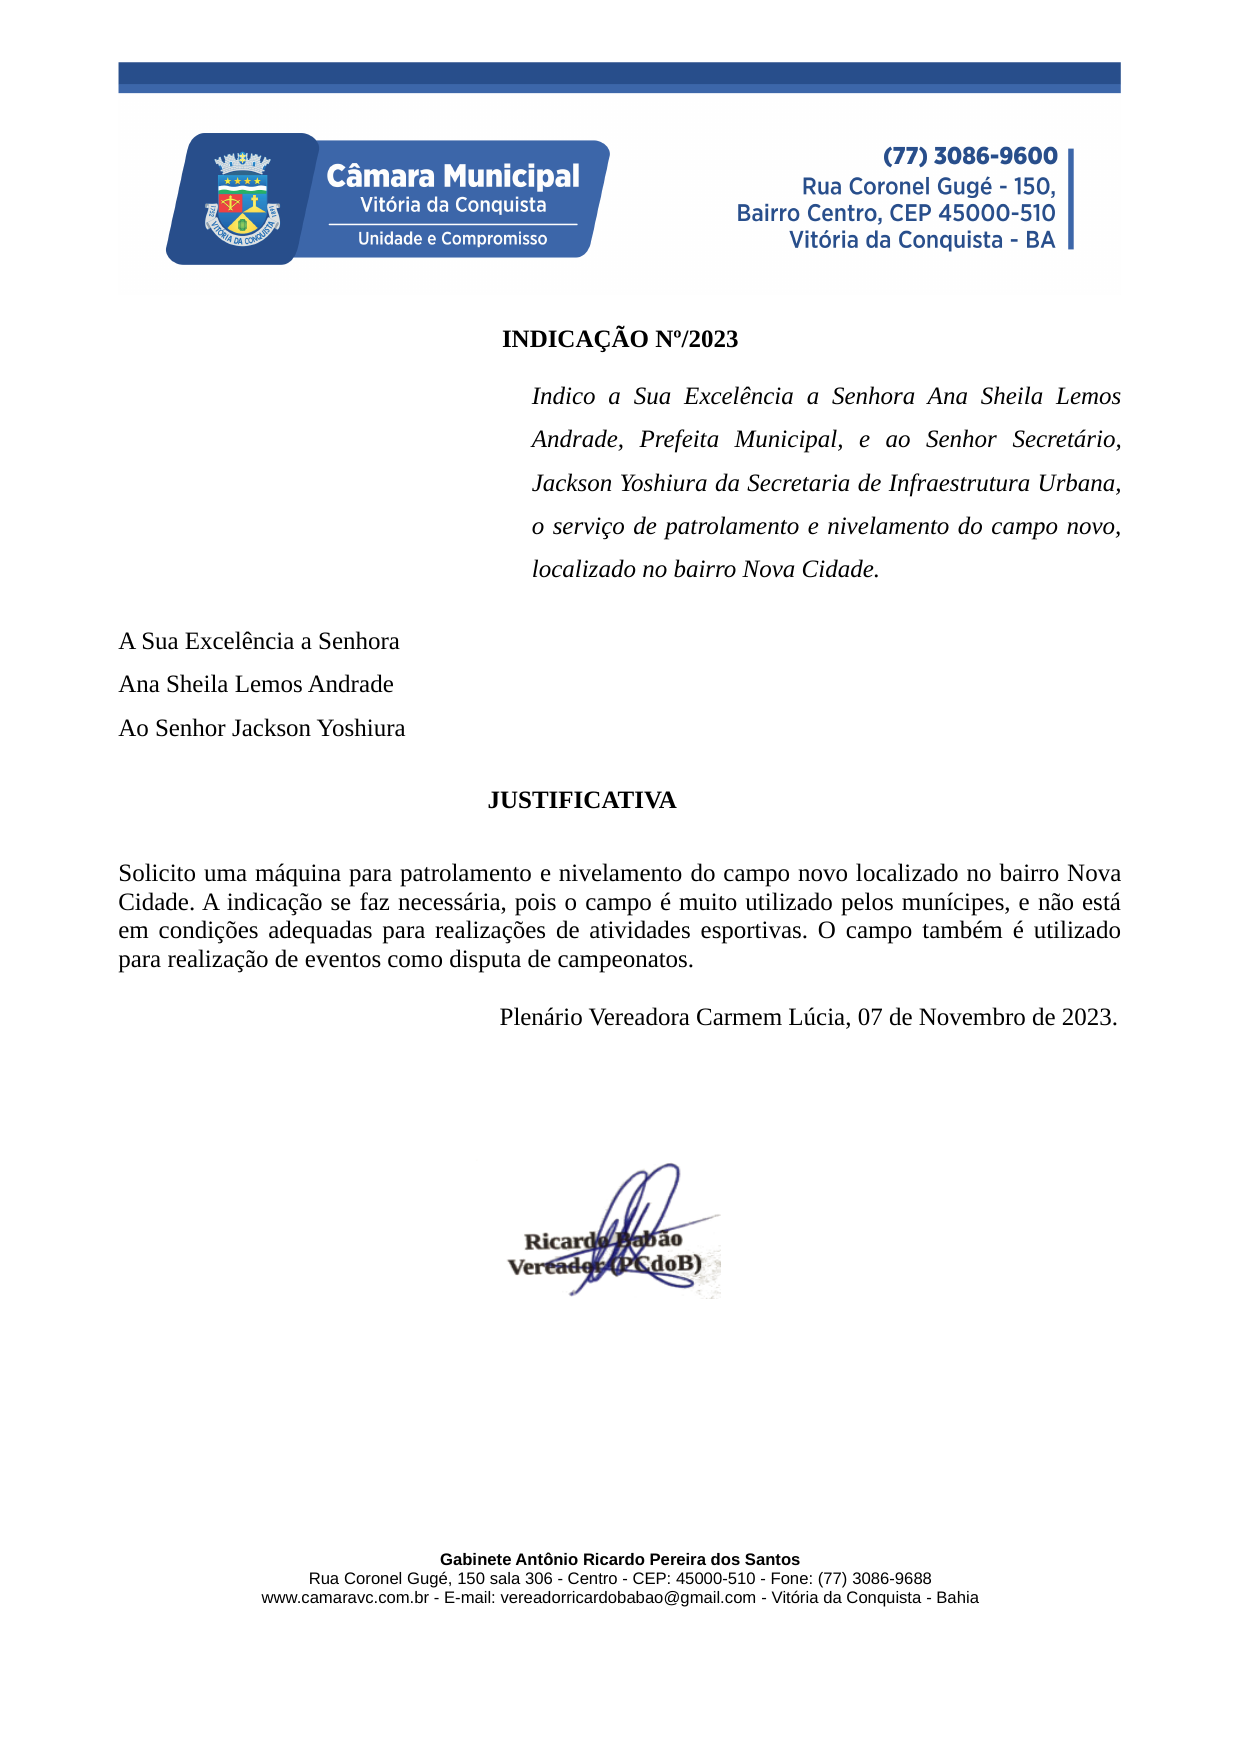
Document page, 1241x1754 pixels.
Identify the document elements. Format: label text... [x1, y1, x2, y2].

picture [118, 62, 1121, 295]
text INDICAÇÃO Nº/2023 [118, 324, 1122, 353]
text A Sua Excelência a Senhora [118, 626, 1122, 655]
picture [475, 1151, 721, 1299]
text Plenário Vereadora Carmem Lúcia, 07 de Novembro de 2023. [118, 1002, 1122, 1030]
text Indico a Sua Excelência a Senhora Ana Sheila Lemos Andrade, Prefeita Municipal, e ao Senhor Secretário, Jackson Yoshiura da Secretaria de Infraestrutura Urbana, o serviço de patrolamento e nivelamento do campo novo, localizado no bairro Nova Cidade. [532, 381, 1122, 583]
text Ana Sheila Lemos Andrade [118, 669, 1122, 698]
text JUSTIFICATIVA [118, 785, 1122, 814]
text Ao Senhor Jackson Yoshiura [118, 713, 1122, 741]
text Solicito uma máquina para patrolamento e nivelamento do campo novo localizado no bairro Nova Cidade. A indicação se faz necessária, pois o campo é muito utilizado pelos munícipes, e não está em condições adequadas para realizações de atividades esportivas. O campo também é utilizado para realização de eventos como disputa de campeonatos. [118, 858, 1122, 973]
